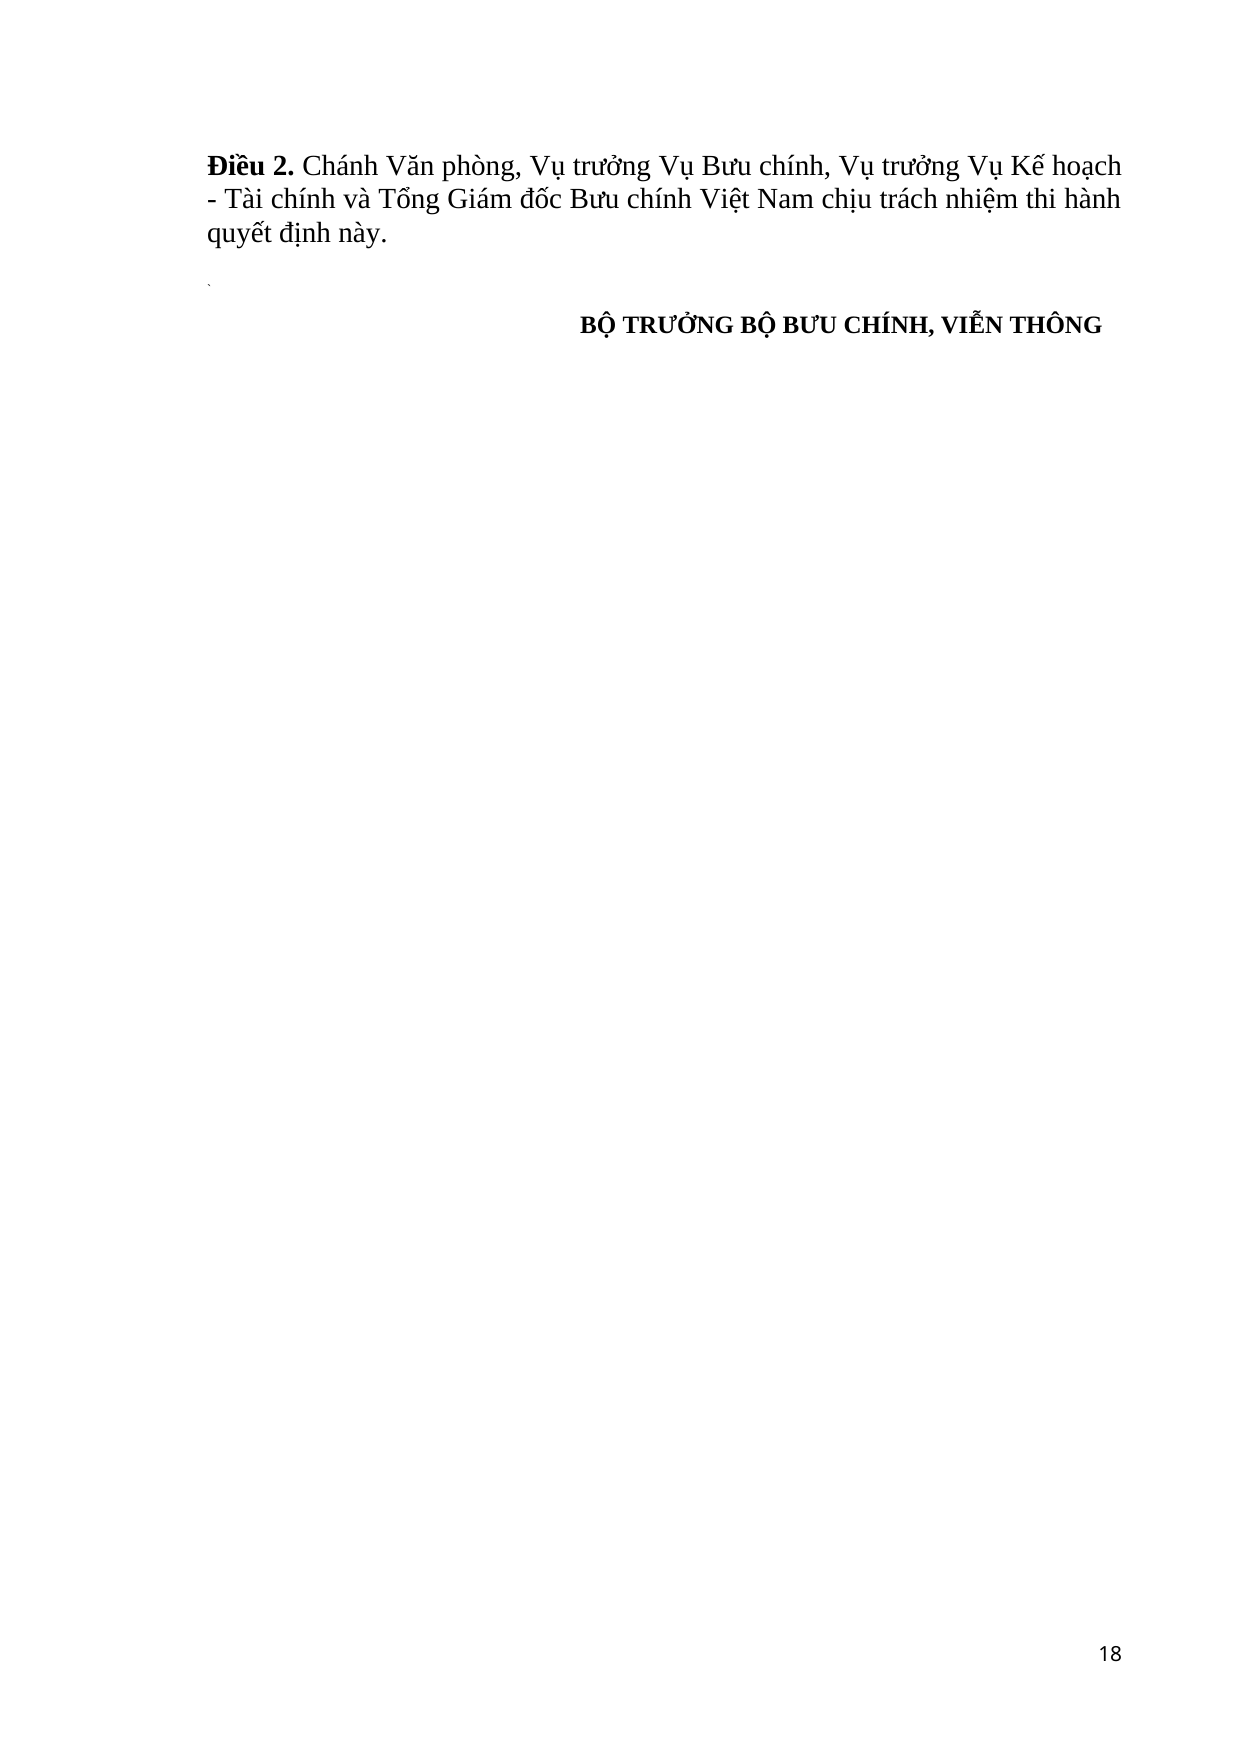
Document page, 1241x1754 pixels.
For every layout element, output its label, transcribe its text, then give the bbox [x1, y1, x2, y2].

table_header [196, 311, 557, 555]
table_header BỘ TRƯỞNG BỘ BƯU CHÍNH, VIỄN THÔNG [557, 311, 1126, 555]
text Điều 2. Chánh Văn phòng, Vụ trưởng Vụ Bưu chính, Vụ trưởng Vụ Kế hoạch - Tài chính và Tổng Giám đốc Bưu chính Việt Nam chịu trách nhiệm thi hành quyết định này. [207, 148, 1122, 248]
text ` [207, 282, 1122, 296]
